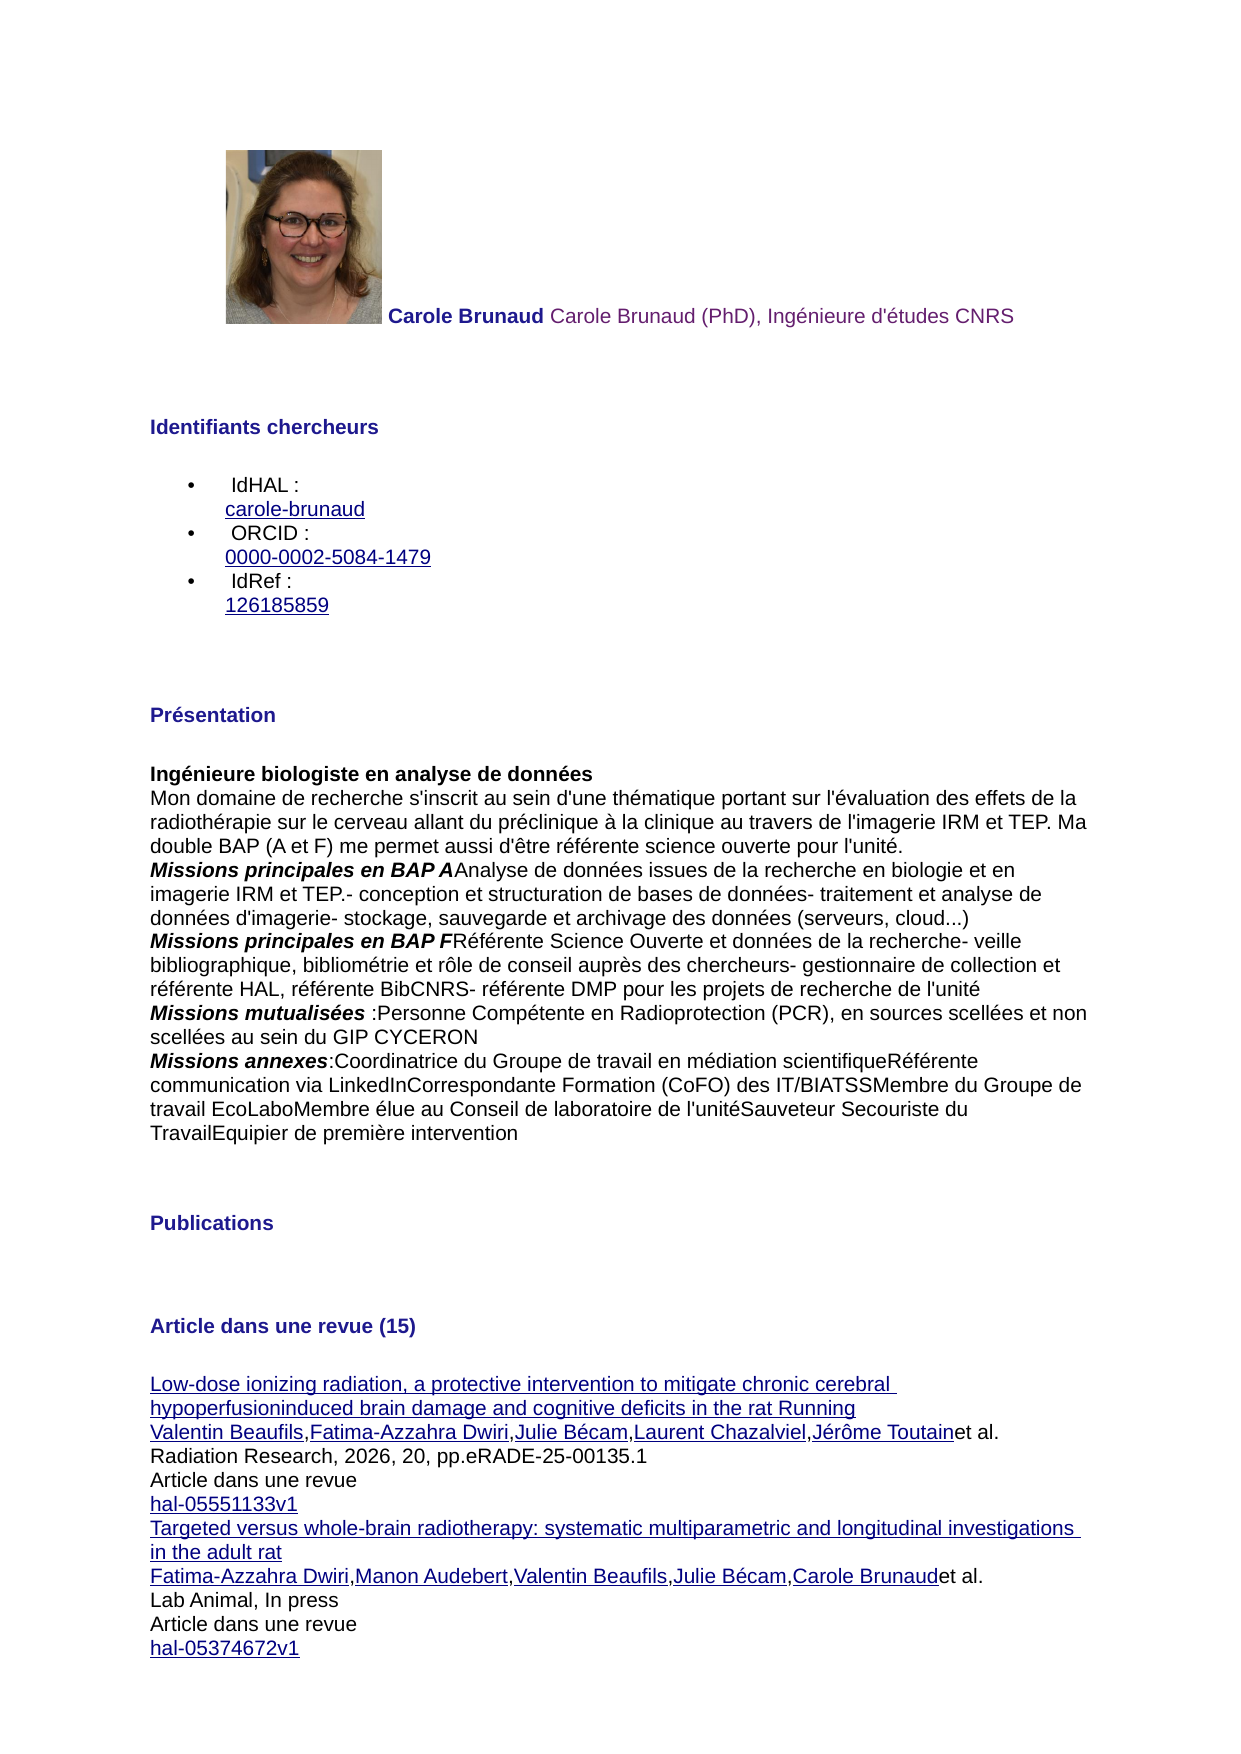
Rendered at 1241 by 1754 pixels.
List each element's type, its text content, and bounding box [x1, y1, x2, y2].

subtitle Publications [150, 1211, 1090, 1234]
text Mon domaine de recherche s'inscrit au sein d'une thématique portant sur l'évaluation des effets de la radiothérapie sur le cerveau allant du préclinique à la clinique au travers de l'imagerie IRM et TEP. Ma double BAP (A et F) me permet aussi d'être référente science ouverte pour l'unité. [150, 786, 1090, 857]
text Missions principales en BAP FRéférente Science Ouverte et données de la recherche- veille bibliographique, bibliométrie et rôle de conseil auprès des chercheurs- gestionnaire de collection et référente HAL, référente BibCNRS- référente DMP pour les projets de recherche de l'unité [150, 929, 1090, 1001]
subtitle Article dans une revue (15) [150, 1314, 1090, 1338]
list 0000-0002-5084-1479 [187, 545, 1090, 569]
text Missions principales en BAP AAnalyse de données issues de la recherche en biologie et en imagerie IRM et TEP.- conception et structuration de bases de données- traitement et analyse de données d'imagerie- stockage, sauvegarde et archivage des données (serveurs, cloud...) [150, 857, 1090, 929]
picture [225, 150, 382, 324]
list ORCID : [187, 521, 1090, 545]
subtitle Identifiants chercheurs [150, 415, 1090, 439]
table_cell Targeted versus whole-brain radiotherapy: systematic multiparametric and longitudinal investigations in the adult rat Fatima-Azzahra Dwiri,Manon Audebert,Valentin Beaufils,Julie Bécam,Carole Brunaudet al. Lab Animal, In press Article dans une revue hal-05374672v1 [150, 1516, 1090, 1659]
list carole-brunaud [187, 497, 1090, 521]
text Missions mutualisées :Personne Compétente en Radioprotection (PCR), en sources scellées et non scellées au sein du GIP CYCERON [150, 1001, 1090, 1049]
subtitle Carole Brunaud Carole Brunaud (PhD), Ingénieure d'études CNRS [150, 150, 1090, 328]
subtitle Présentation [150, 703, 1090, 727]
list 126185859 [187, 593, 1090, 617]
text Missions annexes:Coordinatrice du Groupe de travail en médiation scientifiqueRéférente communication via LinkedInCorrespondante Formation (CoFO) des IT/BIATSSMembre du Groupe de travail EcoLaboMembre élue au Conseil de laboratoire de l'unitéSauveteur Secouriste du TravailEquipier de première intervention [150, 1049, 1090, 1145]
text Ingénieure biologiste en analyse de données [150, 762, 1090, 786]
list IdRef : [187, 569, 1090, 593]
list IdHAL : [187, 473, 1090, 497]
table_header Low-dose ionizing radiation, a protective intervention to mitigate chronic cerebral hypoperfusioninduced brain damage and cognitive deficits in the rat Running Valentin Beaufils,Fatima-Azzahra Dwiri,Julie Bécam,Laurent Chazalviel,Jérôme Toutainet al. Radiation Research, 2026, 20, pp.eRADE-25-00135.1 Article dans une revue hal-05551133v1 [150, 1372, 1090, 1516]
